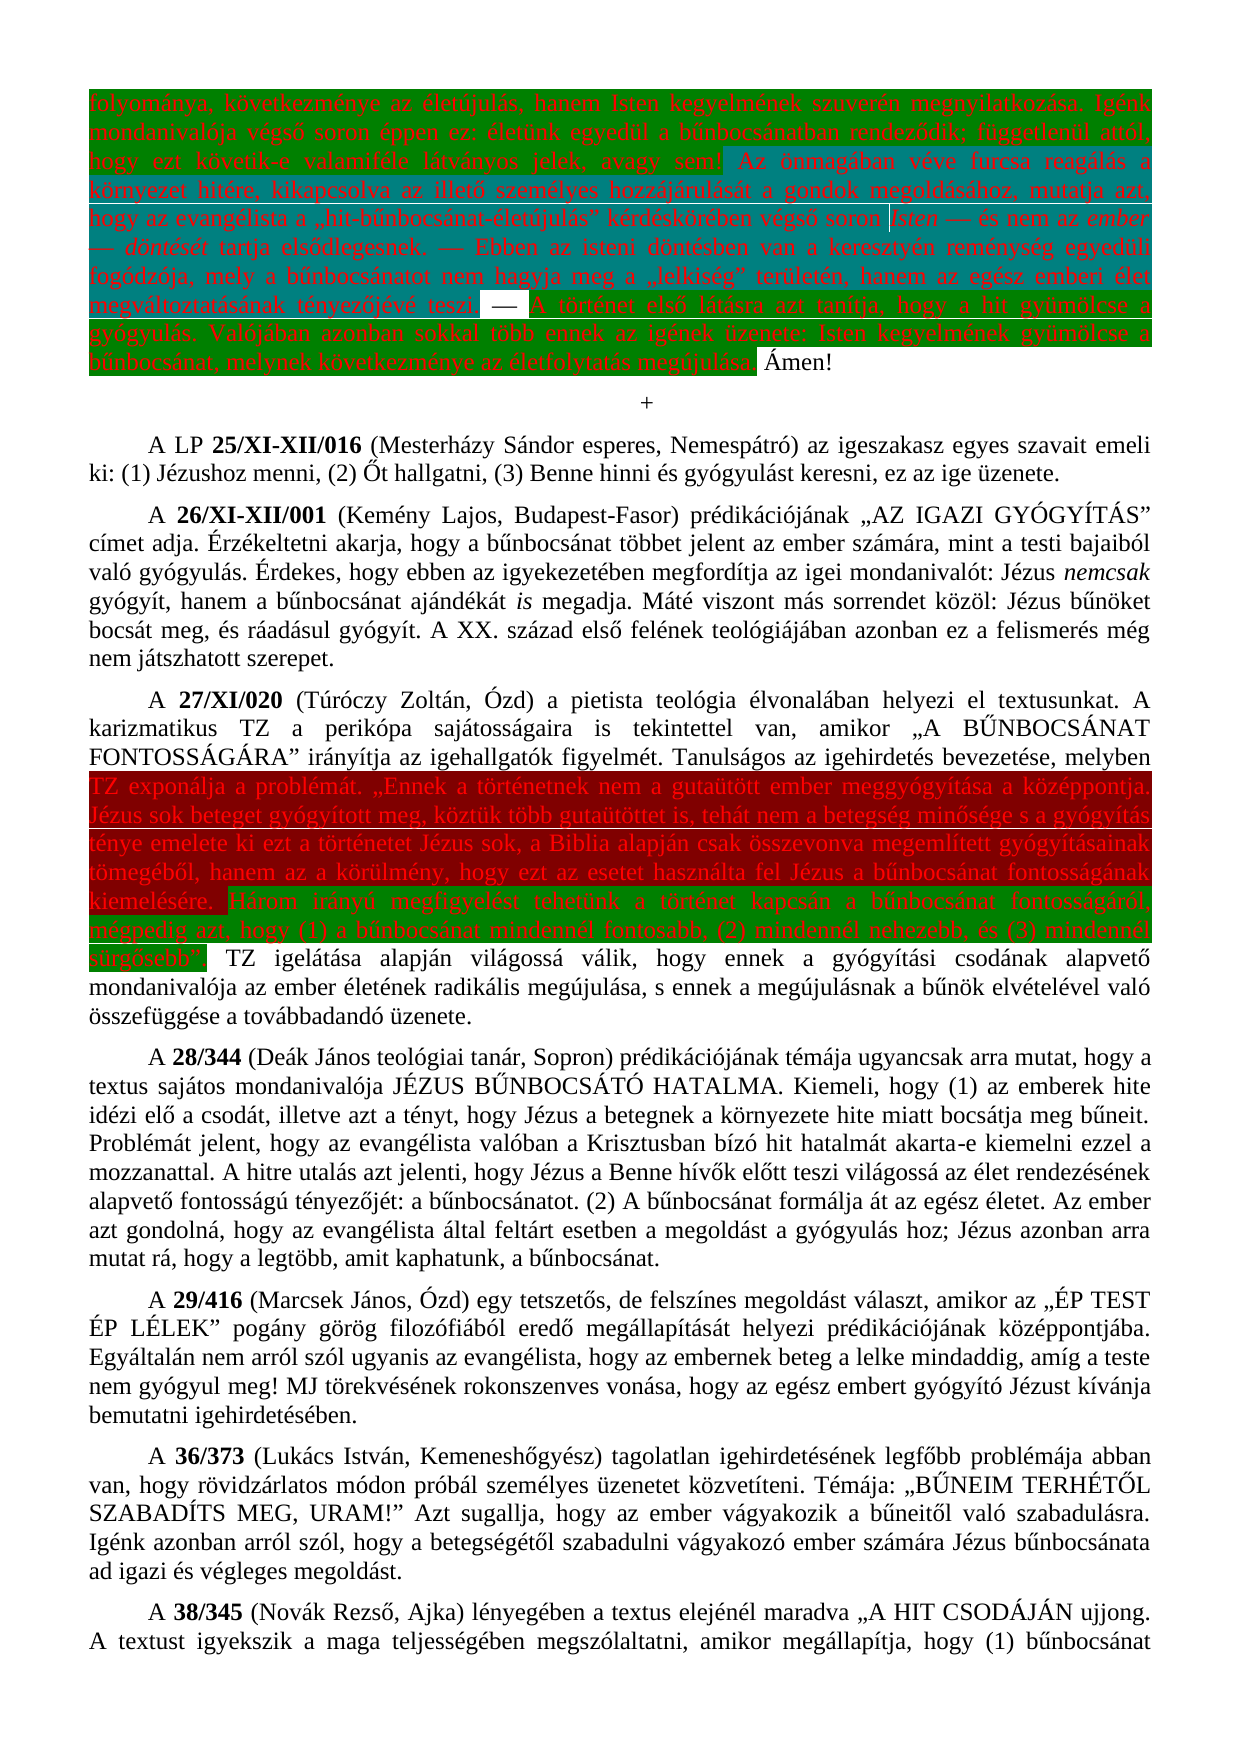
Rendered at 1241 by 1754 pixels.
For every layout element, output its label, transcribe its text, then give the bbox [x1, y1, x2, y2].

text A 29/416 (Marcsek János, Ózd) egy tetszetős, de felszínes megoldást választ, amikor az „ÉP TEST ÉP LÉLEK” pogány görög filozófiából eredő megállapítását helyezi prédikációjának középpontjába. Egyáltalán nem arról szól ugyanis az evangélista, hogy az embernek beteg a lelke mindaddig, amíg a teste nem gyógyul meg! MJ törekvésének rokonszenves vonása, hogy az egész embert gyógyító Jézust kívánja bemutatni igehirdetésében. [88, 1285, 1152, 1428]
text folyománya, következménye az életújulás, hanem Isten kegyelmének szuverén megnyilatkozása. Igénk mondanivalója végső soron éppen ez: életünk egyedül a bűnbocsánatban rendeződik; függetlenül attól, hogy ezt követik‑e valamiféle látványos jelek, avagy sem! Az önmagában véve furcsa reagálás a környezet hitére, kikapcsolva az illető személyes hozzájárulását a gondok megoldásához, mutatja azt, hogy az evangélista a „hit-bűnbocsánat-életújulás” kérdéskörében végső soron Isten ― és nem az ember ― döntését tartja elsődlegesnek. ― Ebben az isteni döntésben van a keresztyén reménység egyedüli fogódzója, mely a bűnbocsánatot nem hagyja meg a „lelkiség” területén, hanem az egész emberi élet megváltoztatásának tényezőjévé teszi. ― A történet első látásra azt tanítja, hogy a hit gyümölcse a gyógyulás. Valójában azonban sokkal több ennek az igének üzenete: Isten kegyelmének gyümölcse a bűnbocsánat, melynek következménye az életfolytatás megújulása. Ámen! [88, 88, 1152, 376]
text A 26/XI-XII/001 (Kemény Lajos, Budapest-Fasor) prédikációjának „AZ IGAZI GYÓGYÍTÁS” címet adja. Érzékeltetni akarja, hogy a bűnbocsánat többet jelent az ember számára, mint a testi bajaiból való gyógyulás. Érdekes, hogy ebben az igyekezetében megfordítja az igei mondanivalót: Jézus nemcsak gyógyít, hanem a bűnbocsánat ajándékát is megadja. Máté viszont más sorrendet közöl: Jézus bűnöket bocsát meg, és ráadásul gyógyít. A XX. század első felének teológiájában azonban ez a felismerés még nem játszhatott szerepet. [88, 500, 1152, 672]
text A LP 25/XI-XII/016 (Mesterházy Sándor esperes, Nemespátró) az igeszakasz egyes szavait emeli ki: (1) Jézushoz menni, (2) Őt hallgatni, (3) Benne hinni és gyógyulást keresni, ez az ige üzenete. [88, 430, 1152, 487]
text A 27/XI/020 (Túróczy Zoltán, Ózd) a pietista teológia élvonalában helyezi el textusunkat. A karizmatikus TZ a perikópa sajátosságaira is tekintettel van, amikor „A BŰNBOCSÁNAT FONTOSSÁGÁRA” irányítja az igehallgatók figyelmét. Tanulságos az igehirdetés bevezetése, melyben TZ exponálja a problémát. „Ennek a történetnek nem a gutaütött ember meggyógyítása a középpontja. Jézus sok beteget gyógyított meg, köztük több gutaütöttet is, tehát nem a betegség minősége s a gyógyítás ténye emelete ki ezt a történetet Jézus sok, a Biblia alapján csak összevonva megemlített gyógyításainak tömegéből, hanem az a körülmény, hogy ezt az esetet használta fel Jézus a bűnbocsánat fontosságának kiemelésére. Három irányú megfigyelést tehetünk a történet kapcsán a bűnbocsánat fontosságáról, mégpedig azt, hogy (1) a bűnbocsánat mindennél fontosabb, (2) mindennél nehezebb, és (3) mindennél sürgősebb”. TZ igelátása alapján világossá válik, hogy ennek a gyógyítási csodának alapvető mondanivalója az ember életének radikális megújulása, s ennek a megújulásnak a bűnök elvételével való összefüggése a továbbadandó üzenete. [88, 685, 1152, 1030]
text + [88, 388, 1152, 417]
text A 28/344 (Deák János teológiai tanár, Sopron) prédikációjának témája ugyancsak arra mutat, hogy a textus sajátos mondanivalója JÉZUS BŰNBOCSÁTÓ HATALMA. Kiemeli, hogy (1) az emberek hite idézi elő a csodát, illetve azt a tényt, hogy Jézus a betegnek a környezete hite miatt bocsátja meg bűneit. Problémát jelent, hogy az evangélista valóban a Krisztusban bízó hit hatalmát akarta‑e kiemelni ezzel a mozzanattal. A hitre utalás azt jelenti, hogy Jézus a Benne hívők előtt teszi világossá az élet rendezésének alapvető fontosságú tényezőjét: a bűnbocsánatot. (2) A bűnbocsánat formálja át az egész életet. Az ember azt gondolná, hogy az evangélista által feltárt esetben a megoldást a gyógyulás hoz; Jézus azonban arra mutat rá, hogy a legtöbb, amit kaphatunk, a bűnbocsánat. [88, 1042, 1152, 1272]
text A 36/373 (Lukács István, Kemeneshőgyész) tagolatlan igehirdetésének legfőbb problémája abban van, hogy rövidzárlatos módon próbál személyes üzenetet közvetíteni. Témája: „BŰNEIM TERHÉTŐL SZABADÍTS MEG, URAM!” Azt sugallja, hogy az ember vágyakozik a bűneitől való szabadulásra. Igénk azonban arról szól, hogy a betegségétől szabadulni vágyakozó ember számára Jézus bűnbocsánata ad igazi és végleges megoldást. [88, 1441, 1152, 1585]
text A 38/345 (Novák Rezső, Ajka) lényegében a textus elejénél maradva „A HIT CSODÁJÁN ujjong. A textust igyekszik a maga teljességében megszólaltatni, amikor megállapítja, hogy (1) bűnbocsánat [88, 1597, 1152, 1655]
